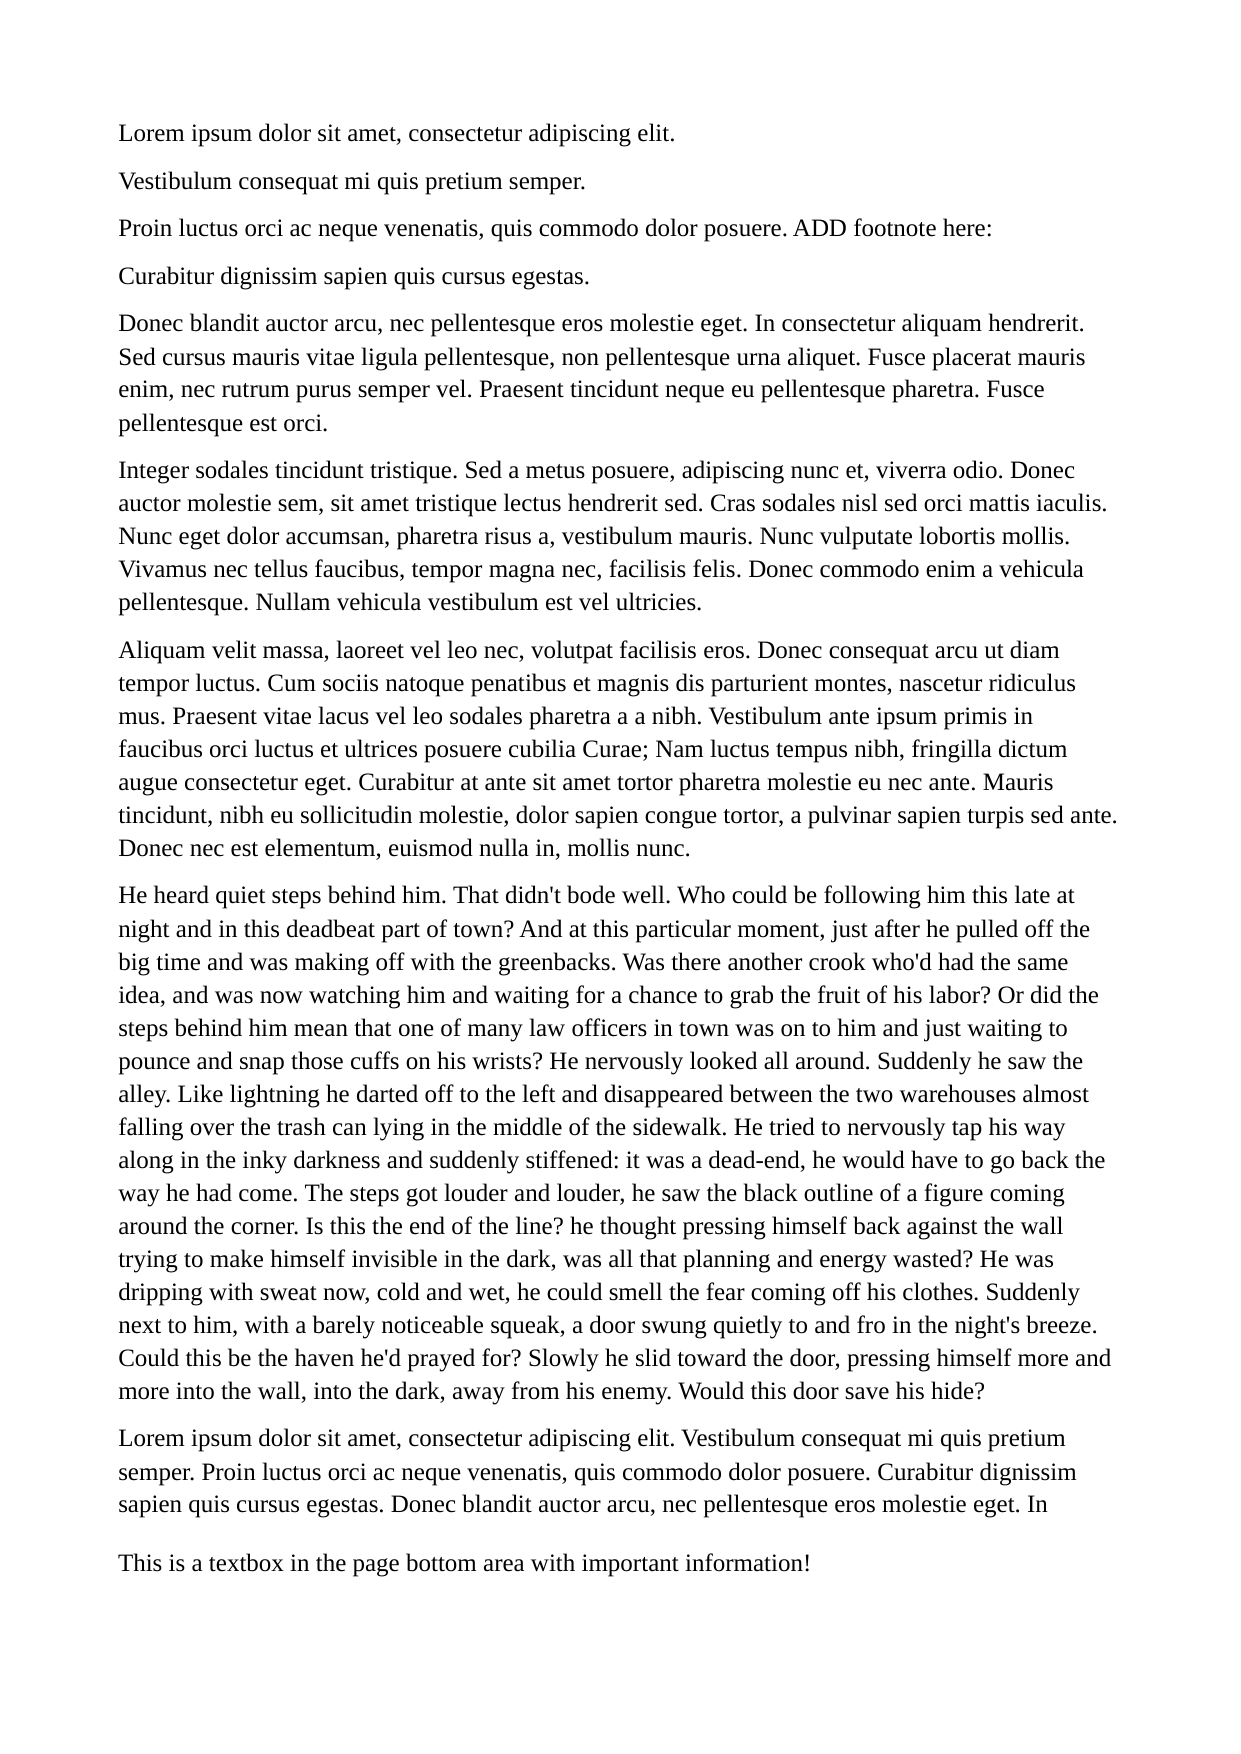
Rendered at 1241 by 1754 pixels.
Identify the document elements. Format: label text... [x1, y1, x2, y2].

text Curabitur dignissim sapien quis cursus egestas. [118, 261, 1122, 290]
text He heard quiet steps behind him. That didn't bode well. Who could be following him this late at night and in this deadbeat part of town? And at this particular moment, just after he pulled off the big time and was making off with the greenbacks. Was there another crook who'd had the same idea, and was now watching him and waiting for a chance to grab the fruit of his labor? Or did the steps behind him mean that one of many law officers in town was on to him and just waiting to pounce and snap those cuffs on his wrists? He nervously looked all around. Suddenly he saw the alley. Like lightning he darted off to the left and disappeared between the two warehouses almost falling over the trash can lying in the middle of the sidewalk. He tried to nervously tap his way along in the inky darkness and suddenly stiffened: it was a dead-end, he would have to go back the way he had come. The steps got louder and louder, he saw the black outline of a figure coming around the corner. Is this the end of the line? he thought pressing himself back against the wall trying to make himself invisible in the dark, was all that planning and energy wasted? He was dripping with sweat now, cold and wet, he could smell the fear coming off his clothes. Suddenly next to him, with a barely noticeable squeak, a door swung quietly to and fro in the night's breeze. Could this be the haven he'd prayed for? Slowly he slid toward the door, pressing himself more and more into the wall, into the dark, away from his enemy. Would this door save his hide? [118, 881, 1122, 1405]
text Lorem ipsum dolor sit amet, consectetur adipiscing elit. [118, 118, 1122, 147]
text Vestibulum consequat mi quis pretium semper. [118, 166, 1122, 194]
text Integer sodales tincidunt tristique. Sed a metus posuere, adipiscing nunc et, viverra odio. Donec auctor molestie sem, sit amet tristique lectus hendrerit sed. Cras sodales nisl sed orci mattis iaculis. Nunc eget dolor accumsan, pharetra risus a, vestibulum mauris. Nunc vulputate lobortis mollis. Vivamus nec tellus faucibus, tempor magna nec, facilisis felis. Donec commodo enim a vehicula pellentesque. Nullam vehicula vestibulum est vel ultricies. [118, 455, 1122, 616]
text Lorem ipsum dolor sit amet, consectetur adipiscing elit. Vestibulum consequat mi quis pretium semper. Proin luctus orci ac neque venenatis, quis commodo dolor posuere. Curabitur dignissim sapien quis cursus egestas. Donec blandit auctor arcu, nec pellentesque eros molestie eget. In [118, 1423, 1122, 1518]
text Aliquam velit massa, laoreet vel leo nec, volutpat facilisis eros. Donec consequat arcu ut diam tempor luctus. Cum sociis natoque penatibus et magnis dis parturient montes, nascetur ridiculus mus. Praesent vitae lacus vel leo sodales pharetra a a nibh. Vestibulum ante ipsum primis in faucibus orci luctus et ultrices posuere cubilia Curae; Nam luctus tempus nibh, fringilla dictum augue consectetur eget. Curabitur at ante sit amet tortor pharetra molestie eu nec ante. Mauris tincidunt, nibh eu sollicitudin molestie, dolor sapien congue tortor, a pulvinar sapien turpis sed ante. Donec nec est elementum, euismod nulla in, mollis nunc. [118, 635, 1122, 862]
text Donec blandit auctor arcu, nec pellentesque eros molestie eget. In consectetur aliquam hendrerit. Sed cursus mauris vitae ligula pellentesque, non pellentesque urna aliquet. Fusce placerat mauris enim, nec rutrum purus semper vel. Praesent tincidunt neque eu pellentesque pharetra. Fusce pellentesque est orci. [118, 308, 1122, 436]
text Proin luctus orci ac neque venenatis, quis commodo dolor posuere. ADD footnote here: [118, 213, 1122, 242]
